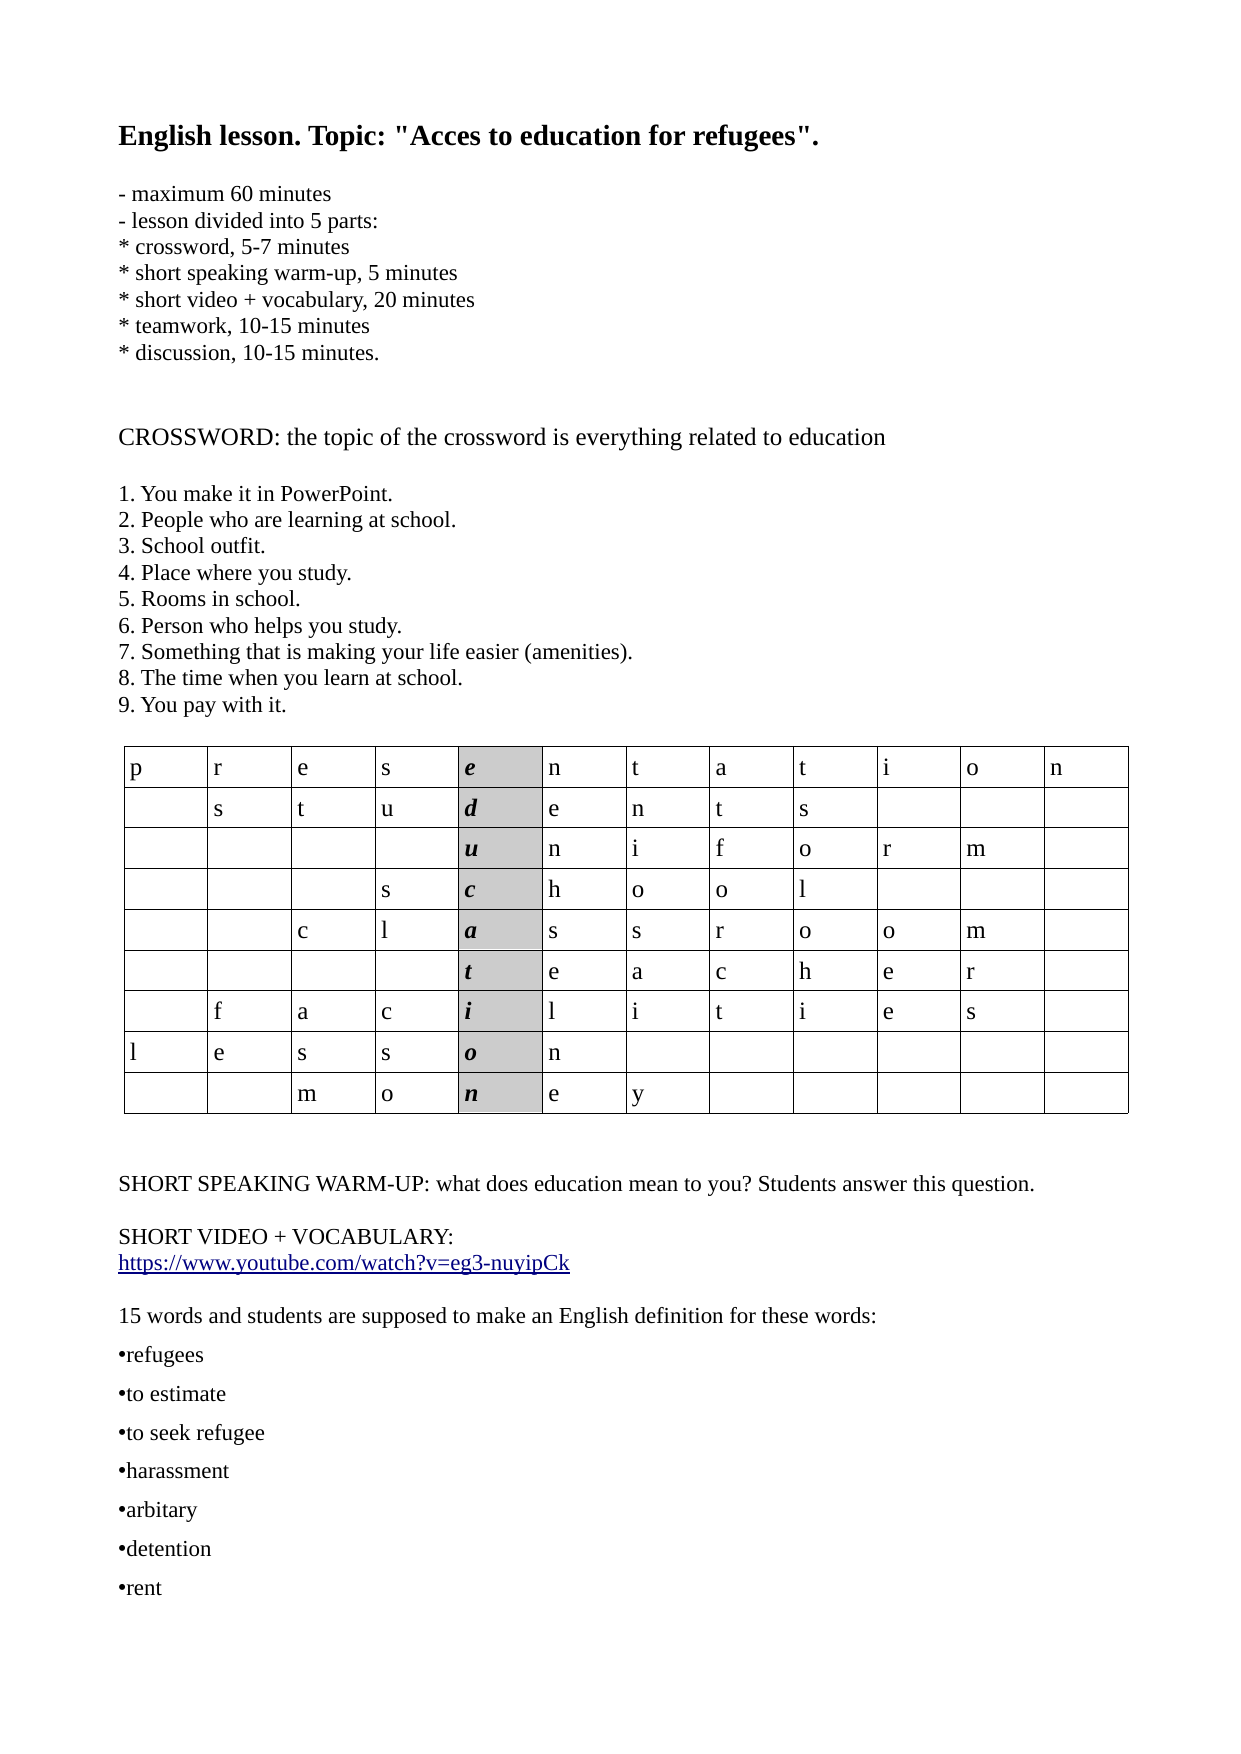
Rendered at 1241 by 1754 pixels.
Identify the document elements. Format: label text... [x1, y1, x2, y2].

table_cell e [878, 991, 960, 1031]
text - lesson divided into 5 parts: [118, 207, 1122, 233]
table_cell m [961, 910, 1044, 949]
table_cell t [459, 951, 542, 990]
text 2. People who are learning at school. [118, 506, 1122, 533]
text CROSSWORD: the topic of the crossword is everything related to education [118, 422, 1122, 451]
table_cell f [710, 828, 793, 868]
table_cell e [543, 1073, 626, 1112]
table_cell s [376, 869, 458, 909]
table_cell n [459, 1073, 542, 1112]
table_cell [208, 1073, 291, 1112]
table_cell [125, 869, 207, 909]
table_cell [125, 788, 207, 827]
table_cell [208, 910, 291, 949]
table_cell l [543, 991, 626, 1031]
table_cell t [292, 788, 375, 827]
table_cell [961, 1032, 1044, 1072]
text 5. Rooms in school. [118, 585, 1122, 612]
table_cell n [543, 828, 626, 868]
table_cell o [794, 828, 877, 868]
table_cell c [292, 910, 375, 949]
table_cell [1045, 828, 1128, 868]
table_cell c [459, 869, 542, 909]
table_cell o [459, 1032, 542, 1072]
table_cell [1045, 991, 1128, 1031]
table_cell [961, 788, 1044, 827]
table_cell [878, 1032, 960, 1072]
table_cell s [543, 910, 626, 949]
table_cell [1045, 951, 1128, 990]
table_cell [1045, 788, 1128, 827]
text 15 words and students are supposed to make an English definition for these words: [118, 1302, 1122, 1328]
table_cell [1045, 1032, 1128, 1072]
table_cell i [627, 828, 709, 868]
list detention [118, 1535, 1122, 1562]
table_cell t [710, 788, 793, 827]
table_cell [125, 951, 207, 990]
table_cell [961, 869, 1044, 909]
table_cell o [794, 910, 877, 949]
table_cell r [710, 910, 793, 949]
table_cell e [208, 1032, 291, 1072]
table_cell [1045, 1073, 1128, 1112]
table_cell o [376, 1073, 458, 1112]
table_cell l [376, 910, 458, 949]
table_cell c [376, 991, 458, 1031]
text * discussion, 10-15 minutes. [118, 338, 1122, 365]
table_cell [125, 991, 207, 1031]
list rent [118, 1574, 1122, 1601]
list harassment [118, 1458, 1122, 1484]
table_cell e [878, 951, 960, 990]
table_cell l [125, 1032, 207, 1072]
text SHORT VIDEO + VOCABULARY: [118, 1223, 1122, 1249]
table_cell o [710, 869, 793, 909]
table_cell h [794, 951, 877, 990]
text English lesson. Topic: "Acces to education for refugees". [118, 118, 1122, 152]
text 1. You make it in PowerPoint. [118, 480, 1122, 506]
table_header a [710, 747, 793, 787]
table_cell a [292, 991, 375, 1031]
table_cell [710, 1032, 793, 1072]
table_cell a [459, 910, 542, 949]
text * short speaking warm-up, 5 minutes [118, 259, 1122, 286]
table_cell [1045, 869, 1128, 909]
table_cell r [961, 951, 1044, 990]
table_cell [961, 1073, 1044, 1112]
text * crossword, 5-7 minutes [118, 233, 1122, 259]
table_cell e [543, 951, 626, 990]
table_cell [627, 1032, 709, 1072]
table_cell n [627, 788, 709, 827]
table_cell u [376, 788, 458, 827]
table_cell [710, 1073, 793, 1112]
table_cell o [878, 910, 960, 949]
table_cell h [543, 869, 626, 909]
text - maximum 60 minutes [118, 180, 1122, 207]
table_header e [292, 747, 375, 787]
table_cell e [543, 788, 626, 827]
table_header r [208, 747, 291, 787]
text SHORT SPEAKING WARM-UP: what does education mean to you? Students answer this question. [118, 1170, 1122, 1197]
table_header s [376, 747, 458, 787]
table_cell s [292, 1032, 375, 1072]
table_cell [794, 1032, 877, 1072]
table_cell r [878, 828, 960, 868]
table_cell s [208, 788, 291, 827]
table_cell [878, 1073, 960, 1112]
table_cell [1045, 910, 1128, 949]
table_header n [543, 747, 626, 787]
table_cell o [627, 869, 709, 909]
table_cell y [627, 1073, 709, 1112]
table_cell i [627, 991, 709, 1031]
text 4. Place where you study. [118, 559, 1122, 585]
text 8. The time when you learn at school. [118, 664, 1122, 691]
list to estimate [118, 1380, 1122, 1406]
table_cell [376, 828, 458, 868]
table_header n [1045, 747, 1128, 787]
table_cell i [459, 991, 542, 1031]
table_cell f [208, 991, 291, 1031]
text 9. You pay with it. [118, 691, 1122, 717]
table_cell d [459, 788, 542, 827]
table_cell s [376, 1032, 458, 1072]
text https://www.youtube.com/watch?v=eg3-nuyipCk [118, 1249, 1122, 1276]
table_cell s [627, 910, 709, 949]
text 3. School outfit. [118, 533, 1122, 559]
table_cell u [459, 828, 542, 868]
table_cell t [710, 991, 793, 1031]
text 6. Person who helps you study. [118, 612, 1122, 638]
table_cell [376, 951, 458, 990]
table_cell s [794, 788, 877, 827]
table_cell [878, 788, 960, 827]
table_cell i [794, 991, 877, 1031]
table_header o [961, 747, 1044, 787]
text * short video + vocabulary, 20 minutes [118, 286, 1122, 312]
table_cell [208, 951, 291, 990]
table_cell [292, 828, 375, 868]
table_header t [627, 747, 709, 787]
table_cell [794, 1073, 877, 1112]
table_header p [125, 747, 207, 787]
table_cell [208, 869, 291, 909]
table_cell [125, 1073, 207, 1112]
table_cell [208, 828, 291, 868]
text * teamwork, 10-15 minutes [118, 312, 1122, 338]
table_cell l [794, 869, 877, 909]
table_cell [125, 910, 207, 949]
table_cell m [292, 1073, 375, 1112]
table_cell [878, 869, 960, 909]
table_cell [125, 828, 207, 868]
table_cell [292, 869, 375, 909]
table_cell c [710, 951, 793, 990]
table_cell m [961, 828, 1044, 868]
table_header t [794, 747, 877, 787]
table_cell n [543, 1032, 626, 1072]
text 7. Something that is making your life easier (amenities). [118, 638, 1122, 664]
list arbitary [118, 1496, 1122, 1523]
table_header e [459, 747, 542, 787]
table_header i [878, 747, 960, 787]
table_cell s [961, 991, 1044, 1031]
table_cell a [627, 951, 709, 990]
table_cell [292, 951, 375, 990]
list refugees [118, 1341, 1122, 1367]
list to seek refugee [118, 1419, 1122, 1445]
